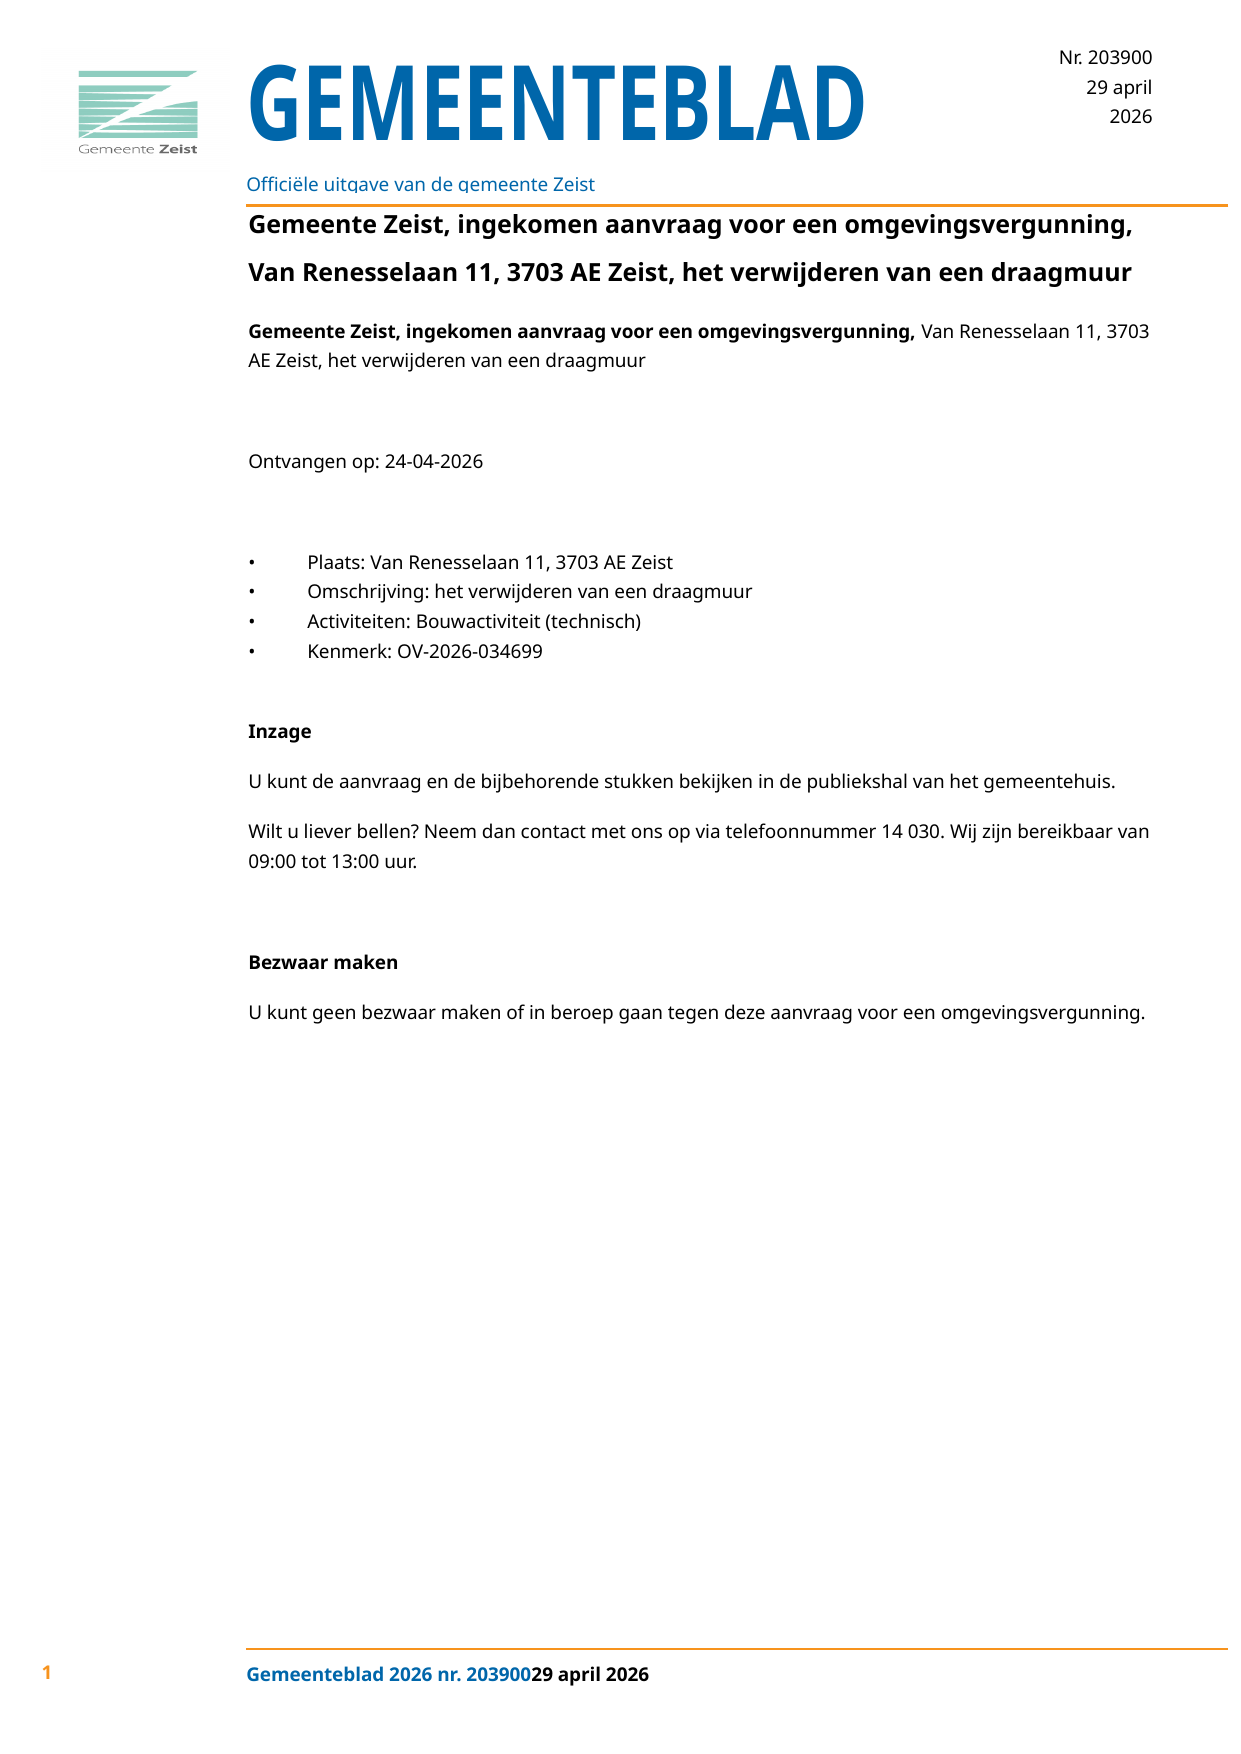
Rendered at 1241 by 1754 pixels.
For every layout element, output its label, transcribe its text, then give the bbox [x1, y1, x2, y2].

text U kunt de aanvraag en de bijbehorende stukken bekijken in de publiekshal van het gemeentehuis. [248, 768, 1152, 794]
text Inzage [248, 718, 1152, 744]
list Kenmerk: OV-2026-034699 [248, 638, 1152, 664]
text Ontvangen op: 24-04-2026 [248, 448, 1152, 474]
text Gemeente Zeist, ingekomen aanvraag voor een omgevingsvergunning, Van Renesselaan 11, 3703 AE Zeist, het verwijderen van een draagmuur [248, 207, 1152, 288]
list Omschrijving: het verwijderen van een draagmuur [248, 579, 1152, 604]
text Bezwaar maken [248, 949, 1152, 975]
list Plaats: Van Renesselaan 11, 3703 AE Zeist [248, 549, 1152, 575]
picture [41, 47, 231, 172]
text Wilt u liever bellen? Neem dan contact met ons op via telefoonnummer 14 030. Wij zijn bereikbaar van 09:00 tot 13:00 uur. [248, 819, 1152, 874]
text Gemeente Zeist, ingekomen aanvraag voor een omgevingsvergunning, Van Renesselaan 11, 3703 AE Zeist, het verwijderen van een draagmuur [248, 318, 1152, 373]
list Activiteiten: Bouwactiviteit (technisch) [248, 608, 1152, 634]
text U kunt geen bezwaar maken of in beroep gaan tegen deze aanvraag voor een omgevingsvergunning. [248, 999, 1152, 1025]
